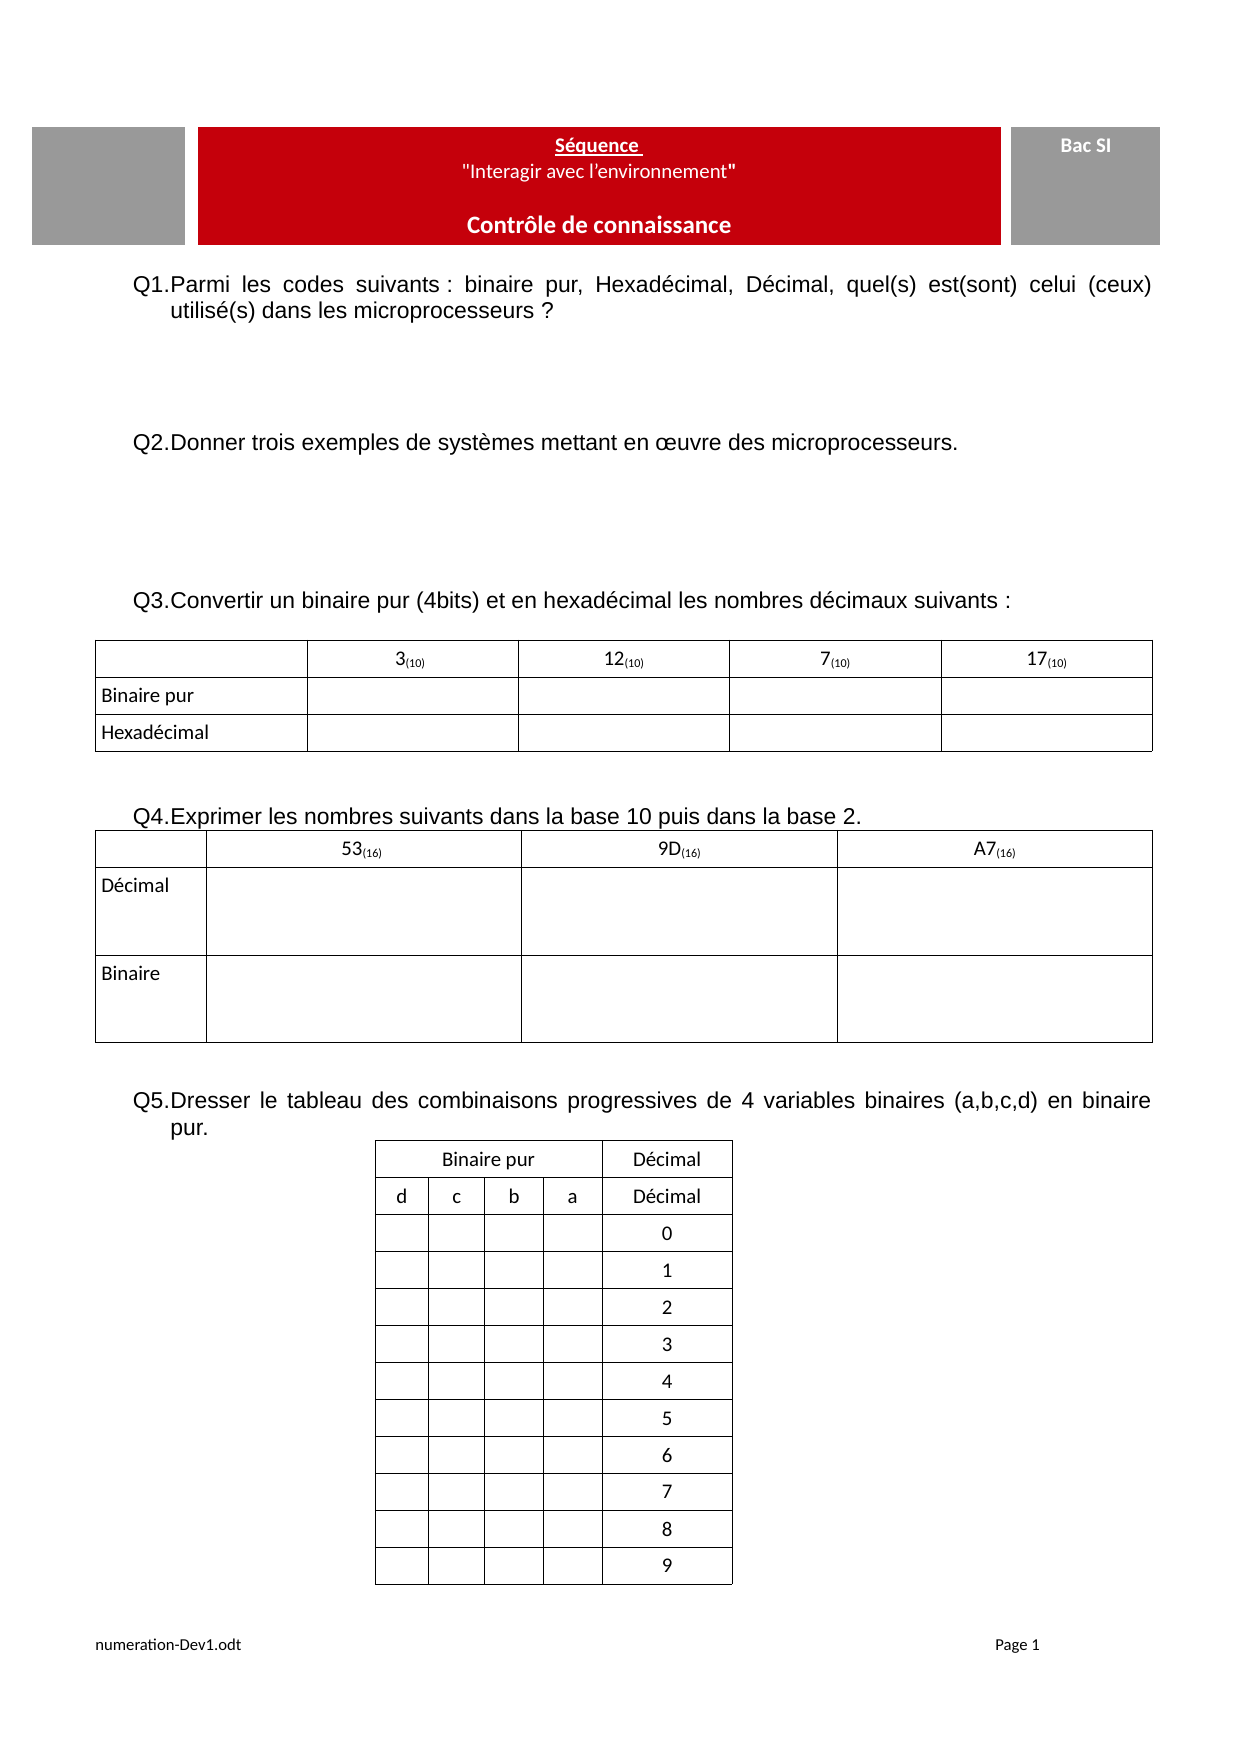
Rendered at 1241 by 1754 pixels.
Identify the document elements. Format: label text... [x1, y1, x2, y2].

table_cell [485, 1437, 543, 1473]
table_cell [544, 1363, 602, 1399]
table_cell Décimal [603, 1178, 732, 1214]
table_cell 1 [603, 1252, 732, 1288]
table_cell [207, 868, 521, 954]
table_header [32, 127, 185, 245]
table_cell [376, 1511, 428, 1547]
table_cell 6 [603, 1437, 732, 1473]
table_cell 0 [603, 1215, 732, 1251]
table_header Bac SI [1011, 127, 1160, 245]
table_cell [522, 868, 837, 954]
table_header A7(16) [838, 831, 1152, 867]
table_cell [429, 1363, 484, 1399]
table_cell [485, 1400, 543, 1436]
table_header Binaire pur [376, 1141, 602, 1177]
subtitle Parmi les codes suivants : binaire pur, Hexadécimal, Décimal, quel(s) est(sont) celui (ceux) utilisé(s) dans les microprocesseurs ? [133, 271, 1152, 323]
table_cell [429, 1215, 484, 1251]
table_cell [544, 1400, 602, 1436]
table_cell [376, 1289, 428, 1325]
table_header 17(10) [942, 641, 1152, 677]
subtitle Convertir un binaire pur (4bits) et en hexadécimal les nombres décimaux suivants : [133, 587, 1152, 613]
table_cell [429, 1326, 484, 1362]
table_cell [485, 1252, 543, 1288]
table_cell [838, 868, 1152, 954]
table_cell 2 [603, 1289, 732, 1325]
table_cell [376, 1252, 428, 1288]
table_header Décimal [603, 1141, 732, 1177]
table_header [96, 831, 206, 867]
table_cell [485, 1215, 543, 1251]
table_cell [429, 1437, 484, 1473]
table_cell c [429, 1178, 484, 1214]
table_cell b [485, 1178, 543, 1214]
table_header 53(16) [207, 831, 521, 867]
table_cell [544, 1437, 602, 1473]
subtitle Exprimer les nombres suivants dans la base 10 puis dans la base 2. [133, 803, 1152, 830]
table_header [185, 127, 197, 245]
table_cell 8 [603, 1511, 732, 1547]
table_cell [429, 1511, 484, 1547]
table_cell [942, 678, 1152, 713]
table_cell [485, 1511, 543, 1547]
table_cell [376, 1548, 428, 1584]
table_cell [429, 1400, 484, 1436]
table_header 9D(16) [522, 831, 837, 867]
table_cell [207, 956, 521, 1042]
table_cell [485, 1289, 543, 1325]
table_cell [308, 715, 518, 751]
table_cell [308, 678, 518, 713]
table_cell [376, 1326, 428, 1362]
table_cell 4 [603, 1363, 732, 1399]
table_cell [544, 1215, 602, 1251]
table_cell 3 [603, 1326, 732, 1362]
table_header [96, 641, 307, 677]
table_cell 9 [603, 1548, 732, 1584]
table_cell [376, 1474, 428, 1510]
table_cell a [544, 1178, 602, 1214]
table_cell [429, 1548, 484, 1584]
table_header 3(10) [308, 641, 518, 677]
table_cell [519, 678, 729, 713]
table_cell [519, 715, 729, 751]
table_header [1001, 127, 1011, 245]
table_cell d [376, 1178, 428, 1214]
table_cell [485, 1548, 543, 1584]
table_cell [544, 1548, 602, 1584]
table_cell Hexadécimal [96, 715, 307, 751]
table_header Séquence "Interagir avec l’environnement" Contrôle de connaissance [198, 127, 1001, 245]
table_cell [544, 1289, 602, 1325]
subtitle Donner trois exemples de systèmes mettant en œuvre des microprocesseurs. [133, 429, 1152, 455]
table_cell [376, 1437, 428, 1473]
table_cell 5 [603, 1400, 732, 1436]
table_cell [376, 1363, 428, 1399]
table_cell [730, 678, 941, 713]
subtitle Dresser le tableau des combinaisons progressives de 4 variables binaires (a,b,c,d) en binaire pur. [133, 1087, 1152, 1140]
table_cell [429, 1252, 484, 1288]
table_cell [376, 1400, 428, 1436]
table_header 7(10) [730, 641, 941, 677]
table_cell [485, 1474, 543, 1510]
table_cell Binaire pur [96, 678, 307, 713]
table_cell [838, 956, 1152, 1042]
table_cell [522, 956, 837, 1042]
table_cell [544, 1474, 602, 1510]
table_cell [485, 1326, 543, 1362]
table_cell [942, 715, 1152, 751]
table_cell [376, 1215, 428, 1251]
table_cell [544, 1511, 602, 1547]
table_cell [485, 1363, 543, 1399]
table_cell [429, 1289, 484, 1325]
table_cell [544, 1252, 602, 1288]
table_cell [429, 1474, 484, 1510]
table_cell Décimal [96, 868, 206, 954]
table_cell Binaire [96, 956, 206, 1042]
table_cell [730, 715, 941, 751]
table_cell [544, 1326, 602, 1362]
table_cell 7 [603, 1474, 732, 1510]
table_header 12(10) [519, 641, 729, 677]
